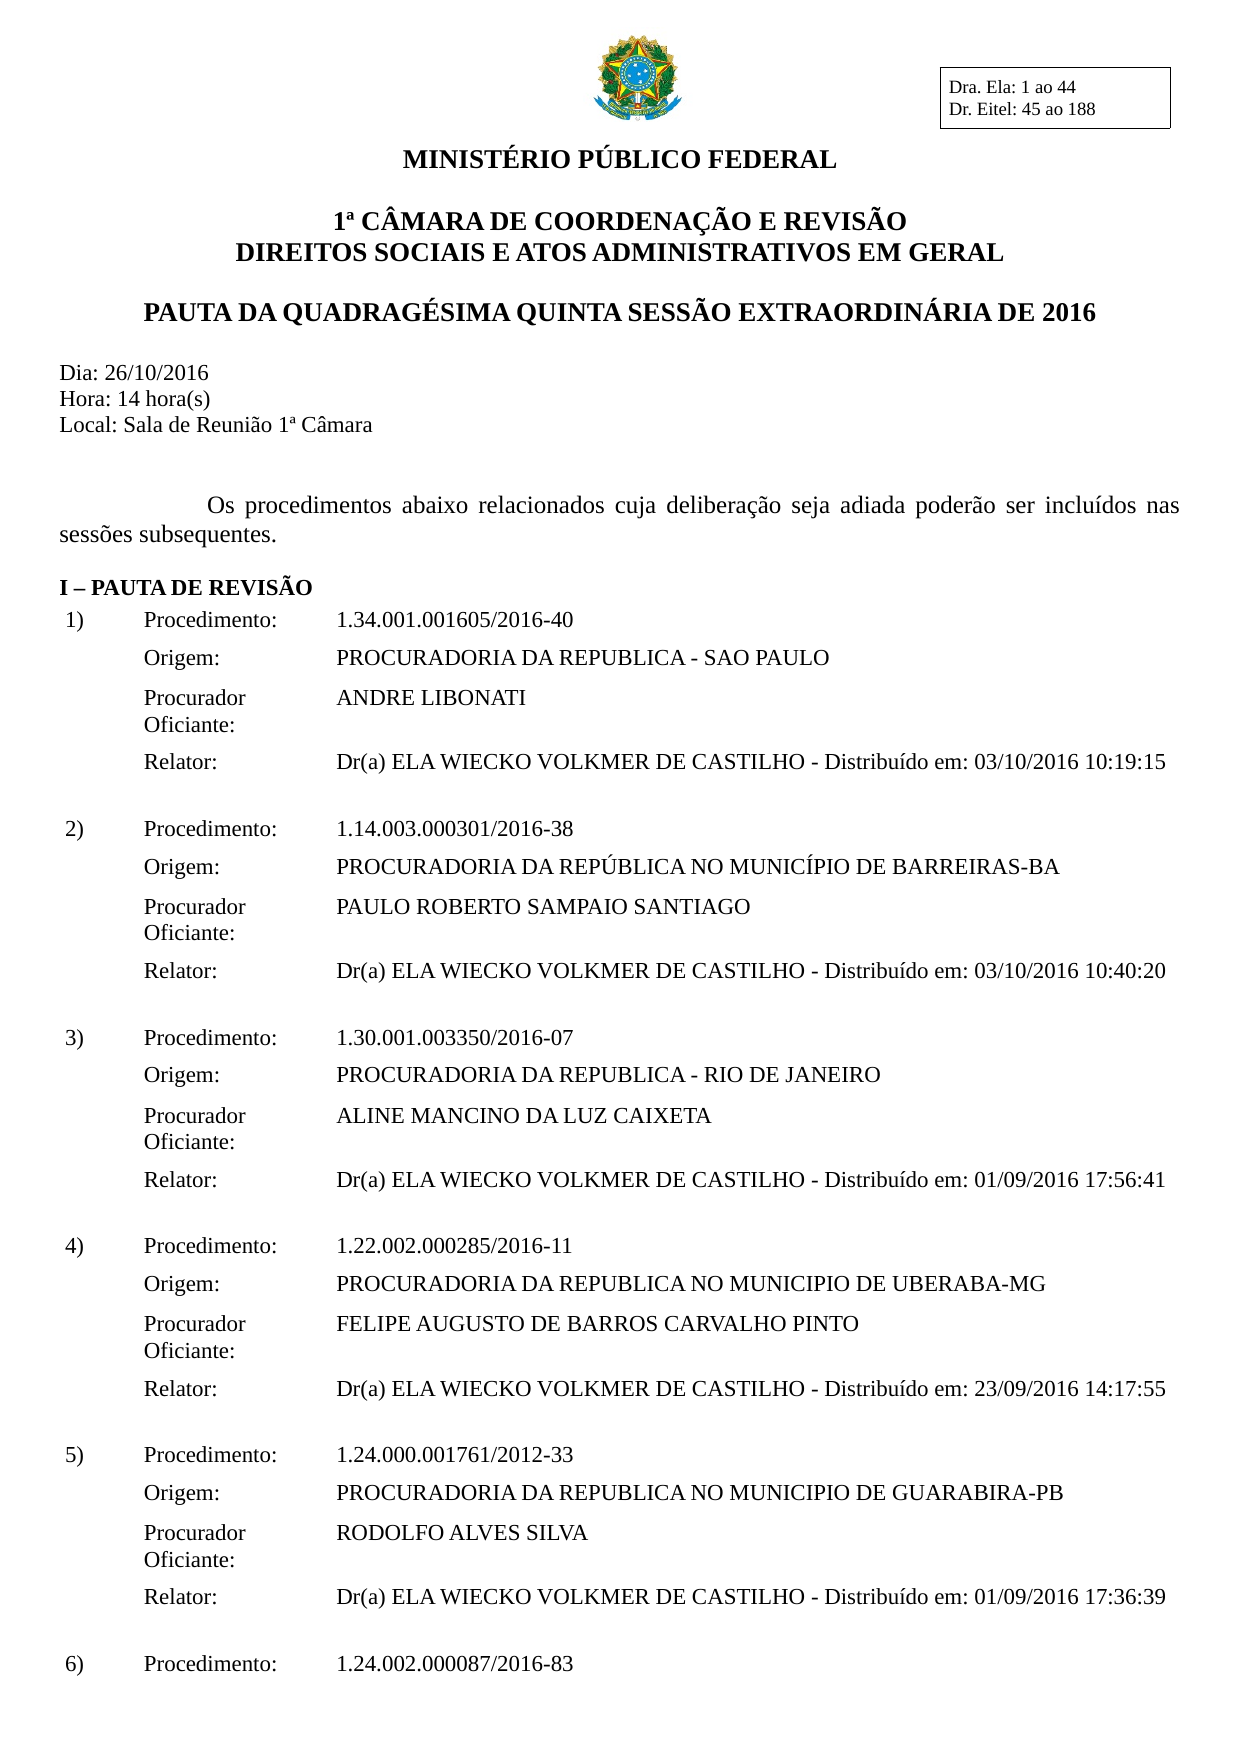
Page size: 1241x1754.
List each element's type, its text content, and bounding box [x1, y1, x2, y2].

table_cell [59, 1473, 138, 1513]
text PAUTA DA QUADRAGÉSIMA QUINTA SESSÃO EXTRAORDINÁRIA DE 2016 [59, 296, 1181, 327]
table_cell Origem: [138, 847, 330, 887]
table_header 3) [59, 1018, 138, 1056]
table_cell Dr(a) ELA WIECKO VOLKMER DE CASTILHO - Distribuído em: 01/09/2016 17:56:41 [330, 1160, 1181, 1200]
table_cell Dr(a) ELA WIECKO VOLKMER DE CASTILHO - Distribuído em: 23/09/2016 14:17:55 [330, 1369, 1181, 1409]
table_cell [59, 951, 138, 992]
table_header 1.34.001.001605/2016-40 [330, 601, 1181, 638]
table_cell [59, 1265, 138, 1305]
table_header 5) [59, 1436, 138, 1473]
text DIREITOS SOCIAIS E ATOS ADMINISTRATIVOS EM GERAL [59, 236, 1181, 267]
table_cell [59, 1578, 138, 1618]
table_cell [59, 847, 138, 887]
table_cell Origem: [138, 1056, 330, 1096]
table_cell Origem: [138, 1265, 330, 1305]
table_cell [59, 1160, 138, 1200]
table_cell PROCURADORIA DA REPUBLICA NO MUNICIPIO DE UBERABA-MG [330, 1265, 1181, 1305]
table_cell PROCURADORIA DA REPUBLICA - RIO DE JANEIRO [330, 1056, 1181, 1096]
table_header 4) [59, 1227, 138, 1264]
table_cell Procurador Oficiante: [138, 887, 330, 951]
table_cell Procurador Oficiante: [138, 1514, 330, 1578]
table_cell [59, 1305, 138, 1369]
table_header 1.14.003.000301/2016-38 [330, 809, 1181, 847]
table_cell Dr(a) ELA WIECKO VOLKMER DE CASTILHO - Distribuído em: 03/10/2016 10:19:15 [330, 743, 1181, 783]
text Local: Sala de Reunião 1ª Câmara [59, 411, 1181, 438]
table_header 1.22.002.000285/2016-11 [330, 1227, 1181, 1264]
text Dia: 26/10/2016 [59, 358, 1181, 385]
table_cell PAULO ROBERTO SAMPAIO SANTIAGO [330, 887, 1181, 951]
table_cell RODOLFO ALVES SILVA [330, 1514, 1181, 1578]
table_cell Procurador Oficiante: [138, 1305, 330, 1369]
text Dr. Eitel: 45 ao 188 [948, 97, 1161, 119]
table_cell Relator: [138, 1160, 330, 1200]
text MINISTÉRIO PÚBLICO FEDERAL [59, 143, 1181, 174]
table_cell [59, 887, 138, 951]
text Hora: 14 hora(s) [59, 385, 1181, 411]
table_header Procedimento: [138, 1436, 330, 1473]
table_cell Procurador Oficiante: [138, 679, 330, 743]
text I – PAUTA DE REVISÃO [59, 574, 1181, 601]
table_cell [59, 1096, 138, 1160]
table_cell Relator: [138, 743, 330, 783]
table_cell Origem: [138, 1473, 330, 1513]
table_header 1.24.002.000087/2016-83 [330, 1644, 1181, 1682]
table_cell PROCURADORIA DA REPUBLICA - SAO PAULO [330, 638, 1181, 678]
table_header Procedimento: [138, 601, 330, 638]
table_cell Origem: [138, 638, 330, 678]
table_cell Relator: [138, 951, 330, 992]
table_cell [59, 1369, 138, 1409]
table_header 1.30.001.003350/2016-07 [330, 1018, 1181, 1056]
table_header Procedimento: [138, 1644, 330, 1682]
table_cell ALINE MANCINO DA LUZ CAIXETA [330, 1096, 1181, 1160]
text Dra. Ela: 1 ao 44 [948, 76, 1161, 97]
table_header 1) [59, 601, 138, 638]
table_cell [59, 638, 138, 678]
table_header 6) [59, 1644, 138, 1682]
table_header 1.24.000.001761/2012-33 [330, 1436, 1181, 1473]
table_cell Dr(a) ELA WIECKO VOLKMER DE CASTILHO - Distribuído em: 03/10/2016 10:40:20 [330, 951, 1181, 992]
table_header Procedimento: [138, 1227, 330, 1264]
table_cell Relator: [138, 1578, 330, 1618]
table_cell FELIPE AUGUSTO DE BARROS CARVALHO PINTO [330, 1305, 1181, 1369]
table_cell [59, 679, 138, 743]
text 1ª CÂMARA DE COORDENAÇÃO E REVISÃO [59, 205, 1181, 236]
table_cell [59, 1514, 138, 1578]
table_cell PROCURADORIA DA REPÚBLICA NO MUNICÍPIO DE BARREIRAS-BA [330, 847, 1181, 887]
text Os procedimentos abaixo relacionados cuja deliberação seja adiada poderão ser incluídos nas sessões subsequentes. [59, 490, 1181, 548]
table_cell [59, 1056, 138, 1096]
table_header Procedimento: [138, 809, 330, 847]
table_cell PROCURADORIA DA REPUBLICA NO MUNICIPIO DE GUARABIRA-PB [330, 1473, 1181, 1513]
table_cell Relator: [138, 1369, 330, 1409]
table_cell ANDRE LIBONATI [330, 679, 1181, 743]
table_header 2) [59, 809, 138, 847]
table_cell Dr(a) ELA WIECKO VOLKMER DE CASTILHO - Distribuído em: 01/09/2016 17:36:39 [330, 1578, 1181, 1618]
table_header Procedimento: [138, 1018, 330, 1056]
table_cell Procurador Oficiante: [138, 1096, 330, 1160]
table_cell [59, 743, 138, 783]
